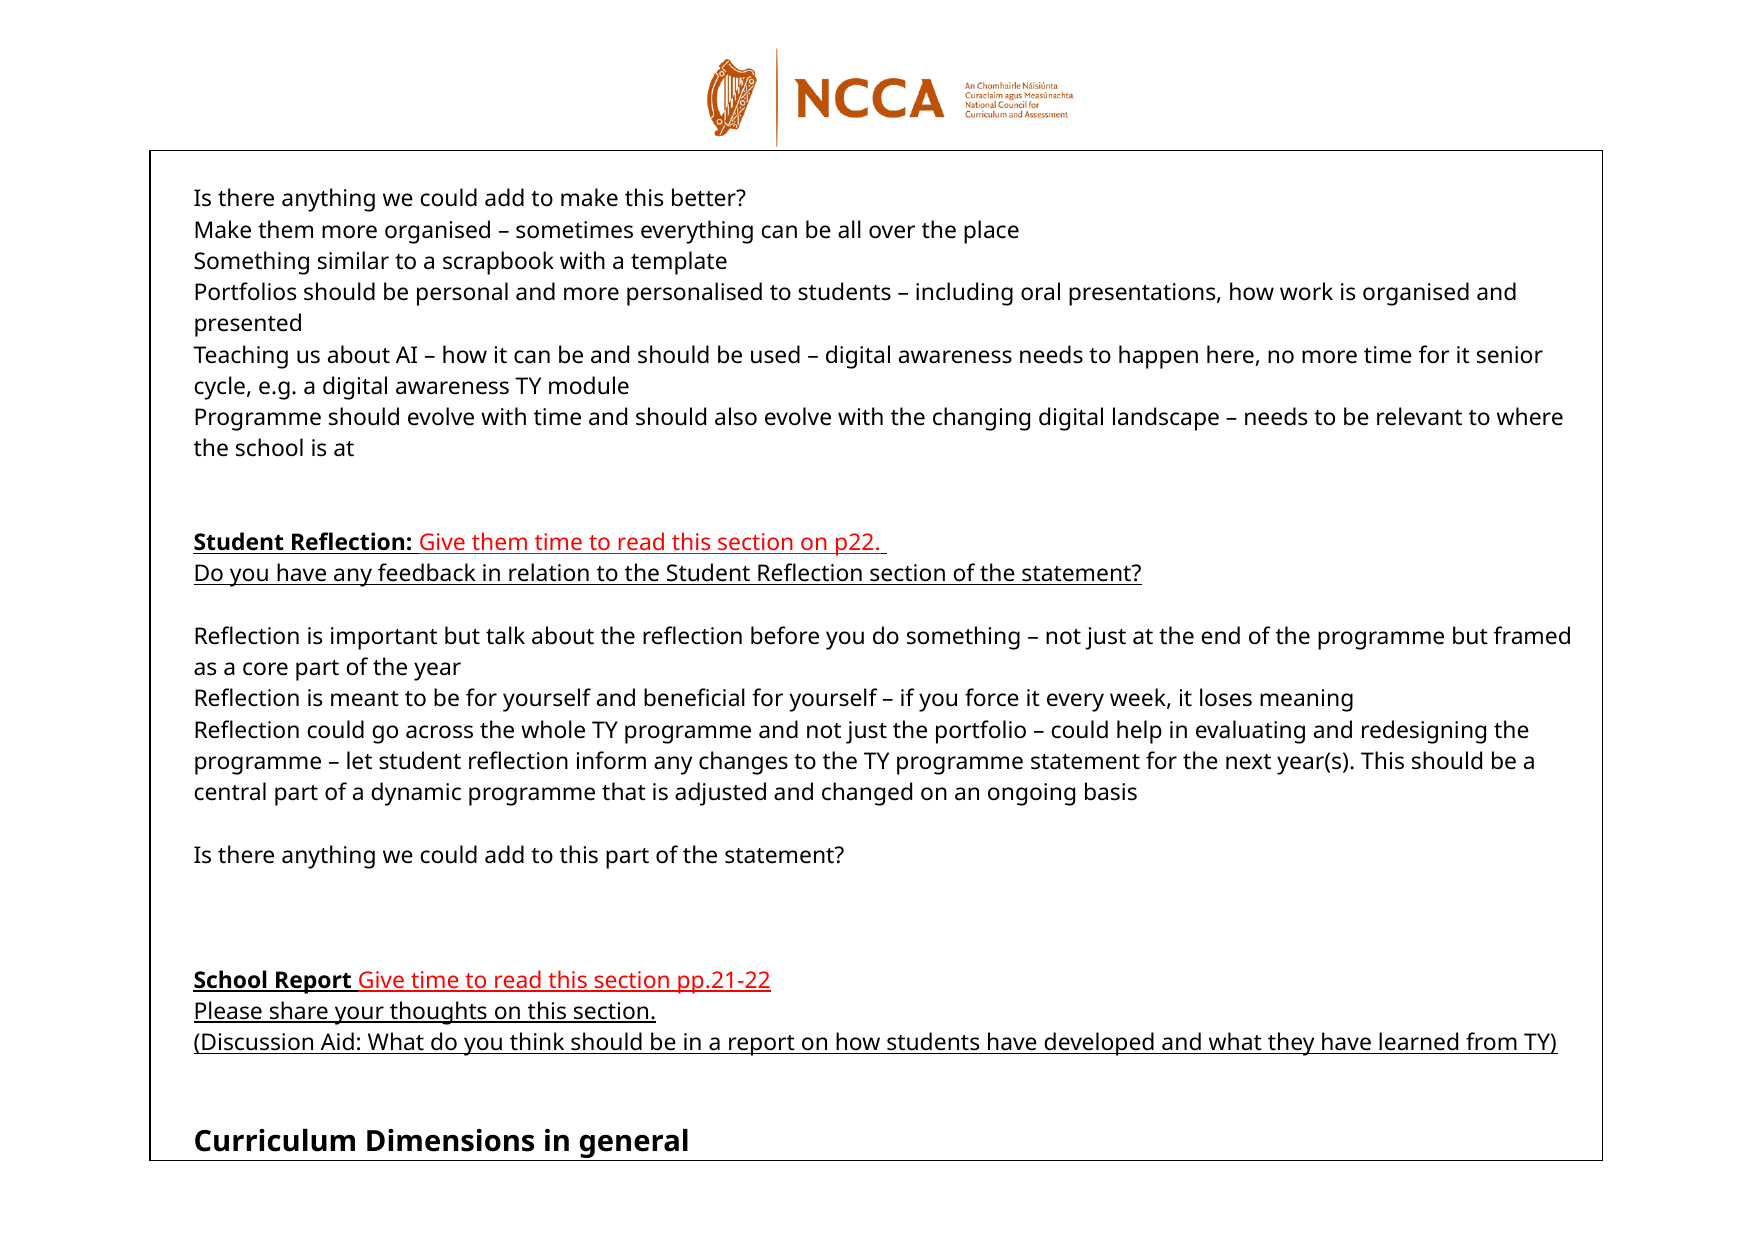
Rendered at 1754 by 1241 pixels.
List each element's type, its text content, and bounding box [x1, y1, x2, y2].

table_cell Recognising and Reporting The draft TY PS is looking at how to best help schools to recognise and report on student development and learning throughout TY The Students Portfolio: What feedback do you have about creating/using a portfolio during TY? Overall thought on ‘recognising & reporting’ ISSU produced a report that it would be important to have a cert from DE that universally recognises you’ve done TY and your achievements, and that there should be a grading system (e.g. decided by Principal/TY Coordinator)….would this make things too academic? It should be very far away from being academic If you put a lot of work into TY you want it to be recognised – there should be some standardisation to avoid schools over testing students Should there be a guideline on approaches for the year? Is this something that you do in this school already? Idea – for core subjects – could students experience the subject in practice, like CBA 1 in maths? A project that has a grade that is reflective of your experience…..something like the CBA model applied to TY – less academic, more about putting the skills you’ve developed into practice. Is there anything we could add to make this better? Make them more organised – sometimes everything can be all over the place Something similar to a scrapbook with a template Portfolios should be personal and more personalised to students – including oral presentations, how work is organised and presented Teaching us about AI – how it can be and should be used – digital awareness needs to happen here, no more time for it senior cycle, e.g. a digital awareness TY module Programme should evolve with time and should also evolve with the changing digital landscape – needs to be relevant to where the school is at Student Reflection: Give them time to read this section on p22. Do you have any feedback in relation to the Student Reflection section of the statement? Reflection is important but talk about the reflection before you do something – not just at the end of the programme but framed as a core part of the year Reflection is meant to be for yourself and beneficial for yourself – if you force it every week, it loses meaning Reflection could go across the whole TY programme and not just the portfolio – could help in evaluating and redesigning the programme – let student reflection inform any changes to the TY programme statement for the next year(s). This should be a central part of a dynamic programme that is adjusted and changed on an ongoing basis Is there anything we could add to this part of the statement? School Report Give time to read this section pp.21-22 Please share your thoughts on this section. (Discussion Aid: What do you think should be in a report on how students have developed and what they have learned from TY) Curriculum Dimensions in general Have you any further observations on curriculum dimensions: for example on Teaching and Assessment (p18) or Renewing TY programmes (p23) Components Have a look at Table 3 (page 16-17). Give some time to read. Quite good. Time allocations good. Maybe thinking about Irish – is 2 hours enough to work on developing spoken Irish rather than content throughout TY. TY should give time to subjects, other than the core subjects. C & C E: placement: work and community placement. Strengthen the community placement of this in the dimension. Time allocation – 2 weeks seems quite small. Two weeks might be too small. Personal Growth: additional growth experiences. The word ‘could’ might undermine the integrity of the wording. Being a Learner: Guided Reflective Practice: Minimum but no maximum. Maybe suggest a maximum. What is your feedback in relation to how components are spread across the table? How do you think the components relate back to the Student Dimensions in the table? (Discussion aid: For example, do you think some components could be better placed in a different Student Dimension?) Recognising and Reporting The draft TY PS is looking at how to best help schools to recognise and report on student development and learning throughout TY The Students Portfolio: What feedback do you have about creating/using a portfolio during TY? Is this something that you do in this school already? Is there anything we could add to make this better? Digital and/or Physical. How does both work? Regular and consistent goal setting and reviewing goals. Student Reflection: Give them time to read this section on p22. Do you have any feedback in relation to the Student Reflection section of the statement? Is there anything we could add to this part of the statement? School can decide: present to their peers. Not being comfortable doing presentation: should ‘student voice’ be part of this section. School Report Give time to read this section. Please share your thoughts on this section. (Discussion Aid: What do you think should be in a report on how students have developed and what they have learned from TY) Recognised bodies: who are these, clarifying? How does the TY PS make students want to do TY? Curriculum Dimensions in general Have you any further observations on curriculum dimensions: for example on Teaching and Assessment (p18) or Renewing TY programmes (p23) Teaching and Assessment: Very comprehensive – covers everything. Good to have a reflective point. Reflection and Renewal: The process of reflection and renewal could benefit from a school-wide culture of professional development and professional learning (including both teacher and student learning). TY Core Team: Should we include that the review should be annual? Reviewing with parents, students, school community – check that student voice and parents voice are sought and evidenced throughout the programme. Components Have a look at Table 3 (page 16-17). Give some time to read. What is your feedback in relation to how components are spread across the table? How do you think the components relate back to the Student Dimensions in the table? (Discussion aid: For example, do you think some components could be better placed in a different Student Dimension?) Consider moving reflective practice as this should feature in all areas Opportunity to reflect should be sprinkled throughout the year Reflection should be defined / broader as students may reflect on issues as well as experiences Suggestion = A life skills class should be mandatory, e.g.: How to live well, how to be empathetic, how to navigate unconscious bias, how to seek emotional support, relationships with teachers practical skills, e.g.: first aid Portfolio reflection time may not need one hour every week. Recognising and Reporting The draft TY PS is looking at how to best help schools to recognise and report on student development and learning throughout TY The Students Portfolio: What feedback do you have about creating/using a portfolio during TY? Is this something that you do in this school already? Is there anything we could add to make this better? Portfolio – programmes should provide guidelines for portfolio content …but allow for each school/student to offer a unique approach Understanding / interpretation of a portfolio varied within the group Only some students had experience of creating a portfolio Student Reflection: Give them time to read this section on p22. Do you have any feedback in relation to the Student Reflection section of the statement? Portfolio practice: the practice of reflection was important to those who built a portfolio in TY Is there anything we could add to this part of the statement? No further suggestions here School Report Give time to read this section. Please share your thoughts on this section. (Discussion Aid: What do you think should be in a report on how students have developed and what they have learned from TY) Assessment experiences varied Some felt exams were necessary, others didn’t Language of assessment: some believed that descriptors were useful as they were familiar from JCycle. Some students said their work was graded using senior cycle grades (H1 etc.) Some said sport / school show etc should be reported on Some said work experience should feature Curriculum Dimensions in general Have you any further observations on curriculum dimensions: for example on Teaching and Assessment (p18) or Renewing TY programmes (p23) No further suggestions here Components Have a look at Table 3 (page 16-17). Give some time to read. What is your feedback in relation to how components are spread across the table? Core should include language if you do one its important to engage with the oral and aural aspects in a fun engaging way in TY could have an opportunity to learn the basics of a new language in a fun engaging way in TY There is a welcome for the core but caution should be there to make sure its not just learning for the LC maybe focus on enrichment or making sense of concepts that can be built on for LC and the learning style should aligne with the TY values How do you think the components relate back to the Student Dimensions in the table? (Discussion aid: For example, do you think some components could be better placed in a different Student Dimension?) Remove the or from the and/or in relation to education for sustainable development The development of self directed learners should be more evident in the dimensions Recognising and Reporting The draft TY PS is looking at how to best help schools to recognise and report on student development and learning throughout TY The Students Portfolio: What feedback do you have about creating/using a portfolio during TY? Is this something that you do in this school already? Is there anything we could add to make this better? In theory what is written on p21 re portfolio is good but it needs to be clear to students in advance why they are doing one, why it is important. Experience currently is that students don’t have this clarity and struggle in the class that is set aside for doing this. Teachers would need to know how this can go wrong for students…It can be so enjoyable for students a scrap book approach is a good option for students and they see the enjoyment in having a artefact to remember the year by . It has become a chore rather than an enjoyable archive of a great year. An option between digital/scrapbook would be better for students Add to bullet 2 ..an adoc chronological view of student experience from an enjoyable personal memory Student Reflection: Give them time to read this section on p22. Do you have any feedback in relation to the Student Reflection section of the statement? Is there anything we could add to this part of the statement? It should be less of an assessment it should be like have fun with it be creative and show off …see it as an opportunity rather than a formal assessment …that is terrifying The TY interview in 3rd year was terrifying and people couldn’t be yourself or be honest Can’t emphasise enough how this needs to be sold as an opportunity as opposed to something that has academic weight attached to it School Report Give time to read this section. Please share your thoughts on this section. (Discussion Aid: What do you think should be in a report on how students have developed and what they have learned from TY) the student reflection is good but the assessment should be of the programme and not the student … Curriculum Dimensions in general Have you any further observations on curriculum dimensions: for example on Teaching and Assessment (p18) or Renewing TY programmes (p23) Encouraging participation and engagement section is spot on [151, 151, 1602, 1159]
